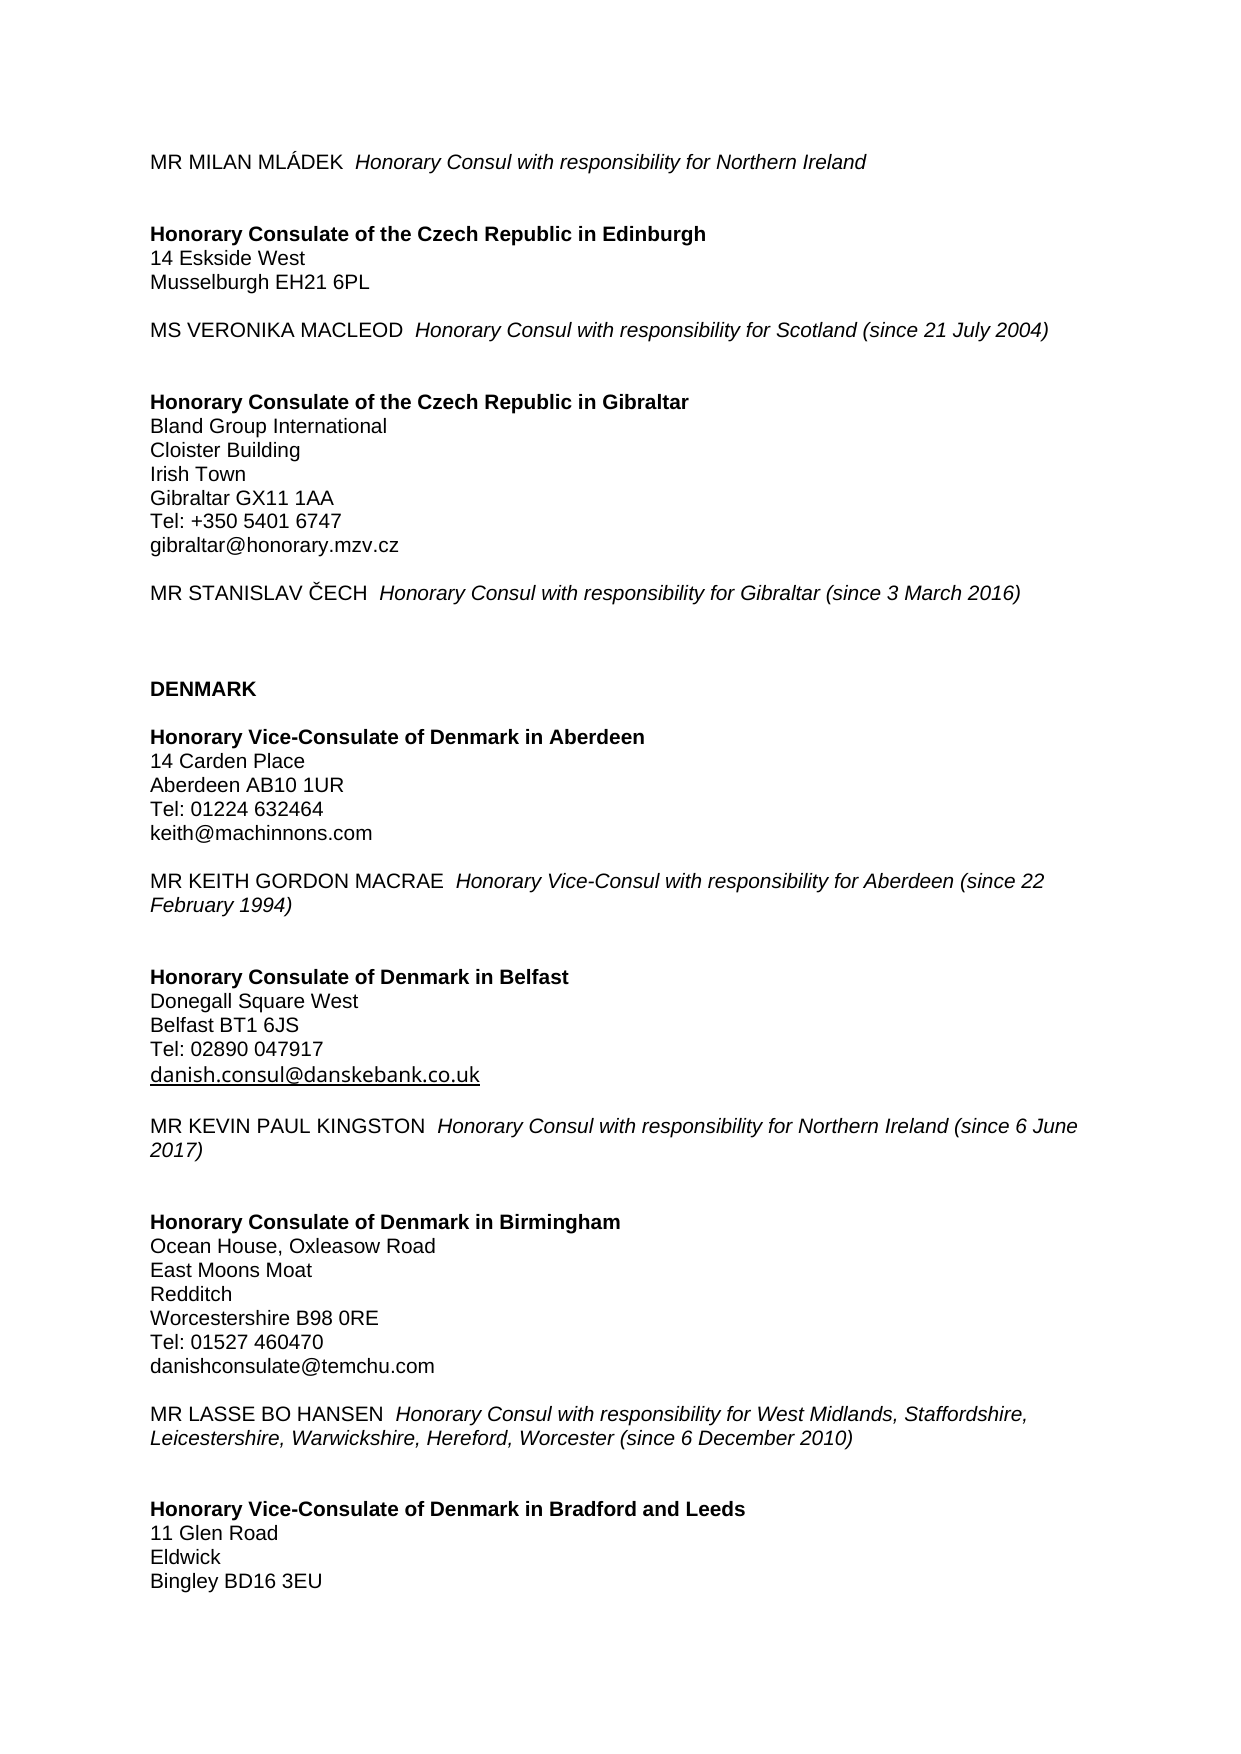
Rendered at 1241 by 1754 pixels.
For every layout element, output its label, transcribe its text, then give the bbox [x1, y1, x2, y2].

text DENMARK [150, 677, 1090, 701]
text MR LASSE BO HANSEN Honorary Consul with responsibility for West Midlands, Staffordshire, Leicestershire, Warwickshire, Hereford, Worcester (since 6 December 2010) [150, 1401, 1090, 1449]
text Redditch [150, 1282, 1090, 1306]
text Tel: +350 5401 6747 [150, 509, 1090, 533]
text danish.consul@danskebank.co.uk [150, 1060, 1090, 1089]
text Bland Group International [150, 413, 1090, 437]
text Aberdeen AB10 1UR [150, 773, 1090, 797]
text 11 Glen Road [150, 1521, 1090, 1545]
text MR STANISLAV ČECH Honorary Consul with responsibility for Gibraltar (since 3 March 2016) [150, 581, 1090, 605]
text Worcestershire B98 0RE [150, 1306, 1090, 1329]
text East Moons Moat [150, 1258, 1090, 1282]
text Belfast BT1 6JS [150, 1012, 1090, 1036]
text Cloister Building [150, 437, 1090, 461]
text 14 Eskside West [150, 246, 1090, 270]
text Donegall Square West [150, 988, 1090, 1012]
text Honorary Vice-Consulate of Denmark in Bradford and Leeds [150, 1497, 1090, 1521]
text Gibraltar GX11 1AA [150, 485, 1090, 509]
text Tel: 02890 047917 [150, 1036, 1090, 1060]
text Honorary Consulate of Denmark in Belfast [150, 964, 1090, 988]
text Irish Town [150, 461, 1090, 485]
text Tel: 01527 460470 [150, 1329, 1090, 1353]
text danishconsulate@temchu.com [150, 1353, 1090, 1377]
text Musselburgh EH21 6PL [150, 270, 1090, 294]
text Tel: 01224 632464 [150, 797, 1090, 821]
text gibraltar@honorary.mzv.cz [150, 533, 1090, 557]
text 14 Carden Place [150, 749, 1090, 773]
text Ocean House, Oxleasow Road [150, 1234, 1090, 1258]
text MS VERONIKA MACLEOD Honorary Consul with responsibility for Scotland (since 21 July 2004) [150, 318, 1090, 342]
text MR MILAN MLÁDEK Honorary Consul with responsibility for Northern Ireland [150, 150, 1090, 174]
text Honorary Vice-Consulate of Denmark in Aberdeen [150, 725, 1090, 749]
text Honorary Consulate of Denmark in Birmingham [150, 1210, 1090, 1234]
text Honorary Consulate of the Czech Republic in Gibraltar [150, 389, 1090, 413]
text Eldwick [150, 1545, 1090, 1569]
text keith@machinnons.com [150, 821, 1090, 845]
text Honorary Consulate of the Czech Republic in Edinburgh [150, 222, 1090, 246]
text Bingley BD16 3EU [150, 1569, 1090, 1593]
text MR KEVIN PAUL KINGSTON Honorary Consul with responsibility for Northern Ireland (since 6 June 2017) [150, 1114, 1090, 1162]
text MR KEITH GORDON MACRAE Honorary Vice-Consul with responsibility for Aberdeen (since 22 February 1994) [150, 869, 1090, 917]
